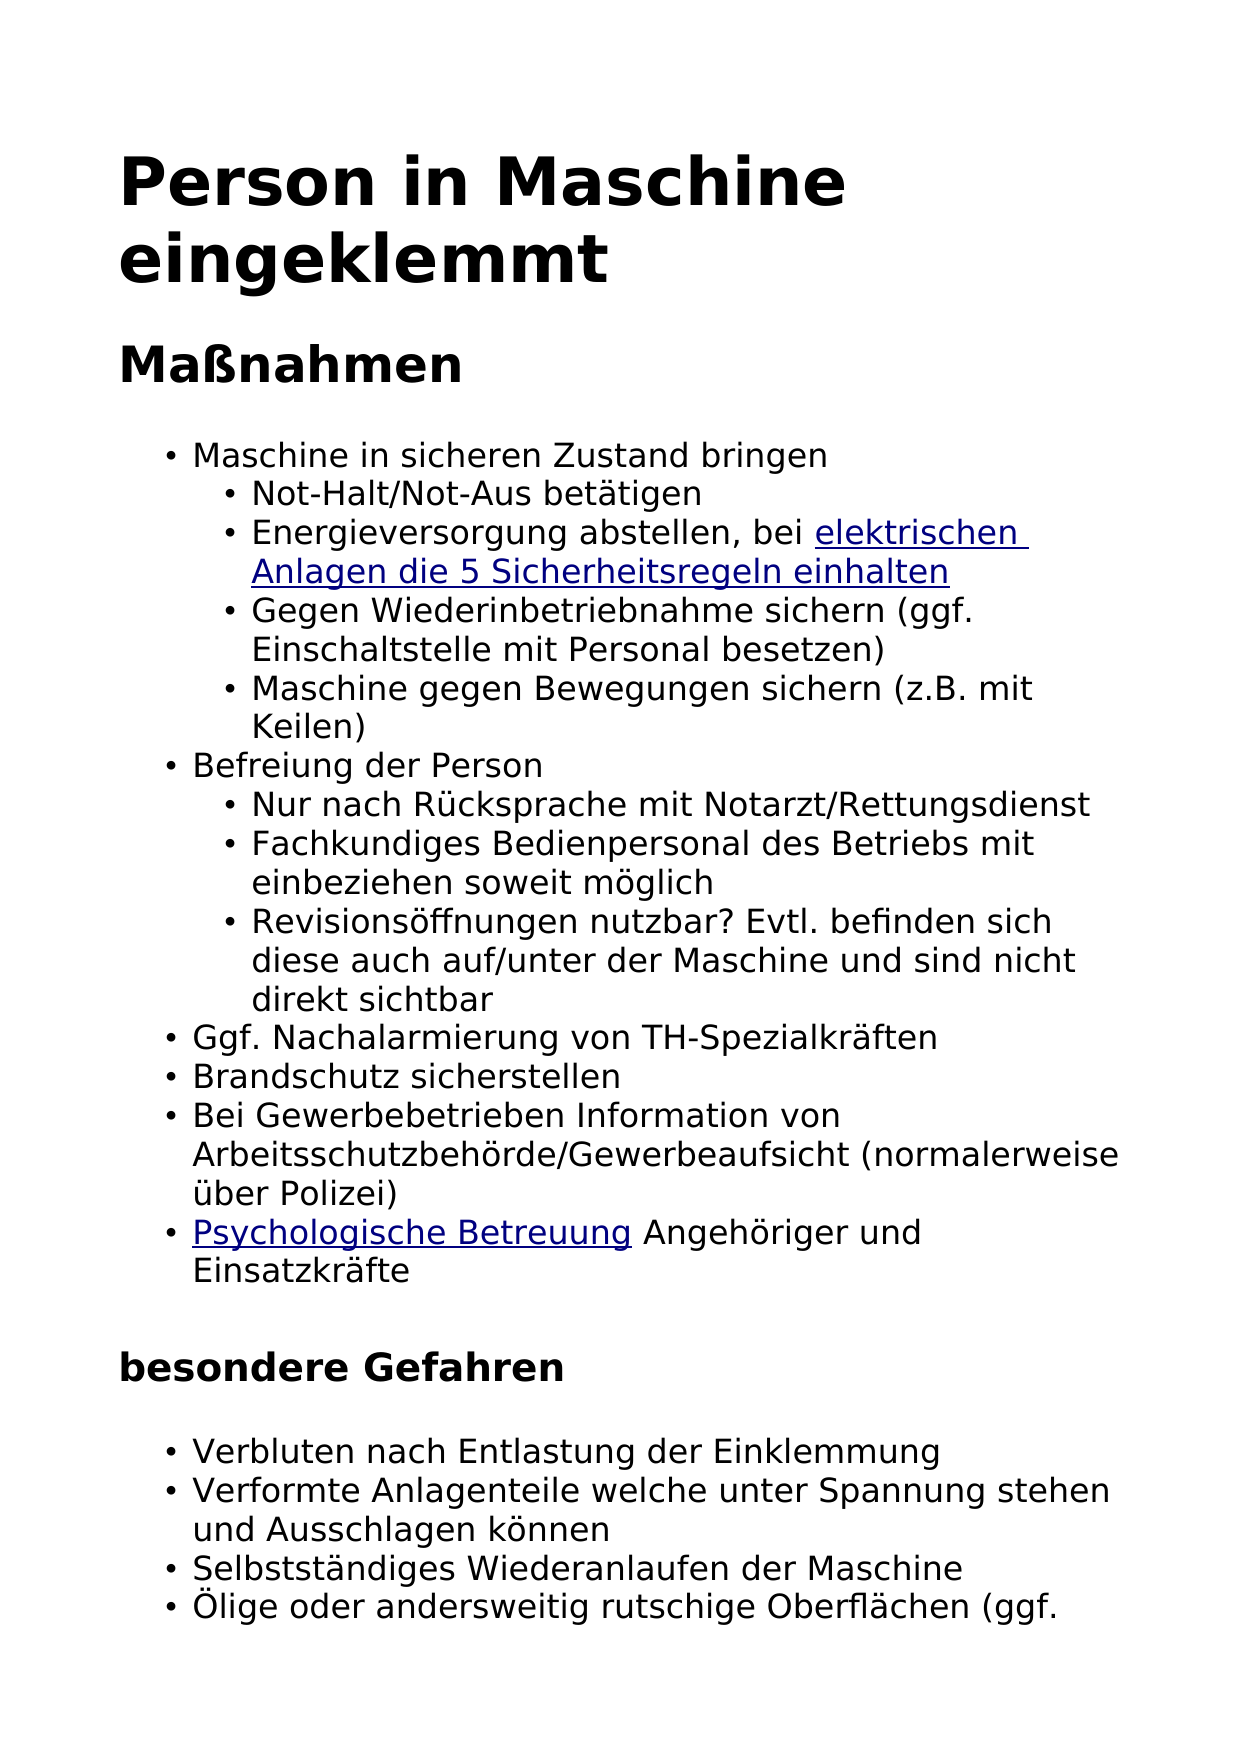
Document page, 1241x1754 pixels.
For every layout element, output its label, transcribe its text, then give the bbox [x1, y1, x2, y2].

list Fachkundiges Bedienpersonal des Betriebs mit einbeziehen soweit möglich [236, 824, 1122, 902]
list Nur nach Rücksprache mit Notarzt/Rettungsdienst [236, 786, 1122, 824]
list Not-Halt/Not-Aus betätigen [236, 475, 1122, 514]
list Befreiung der Person [177, 747, 1122, 786]
list Ggf. Nachalarmierung von TH-Spezialkräften [177, 1019, 1122, 1058]
list Energieversorgung abstellen, bei elektrischen Anlagen die 5 Sicherheitsregeln einhalten [236, 514, 1122, 591]
list Verbluten nach Entlastung der Einklemmung [177, 1432, 1122, 1471]
list Selbstständiges Wiederanlaufen der Maschine [177, 1549, 1122, 1588]
list Ölige oder andersweitig rutschige Oberflächen (ggf. [177, 1588, 1122, 1627]
list Maschine in sicheren Zustand bringen [177, 436, 1122, 475]
list Verformte Anlagenteile welche unter Spannung stehen und Ausschlagen können [177, 1471, 1122, 1549]
list Bei Gewerbebetrieben Information von Arbeitsschutzbehörde/Gewerbeaufsicht (normalerweise über Polizei) [177, 1097, 1122, 1213]
list Psychologische Betreuung Angehöriger und Einsatzkräfte [177, 1213, 1122, 1291]
list Maschine gegen Bewegungen sichern (z.B. mit Keilen) [236, 669, 1122, 747]
list Gegen Wiederinbetriebnahme sichern (ggf. Einschaltstelle mit Personal besetzen) [236, 591, 1122, 669]
subtitle Person in Maschine eingeklemmt [118, 143, 1122, 298]
subtitle Maßnahmen [118, 336, 1122, 394]
list Revisionsöffnungen nutzbar? Evtl. befinden sich diese auch auf/unter der Maschine und sind nicht direkt sichtbar [236, 902, 1122, 1019]
list Brandschutz sicherstellen [177, 1058, 1122, 1097]
subtitle besondere Gefahren [118, 1345, 1122, 1391]
